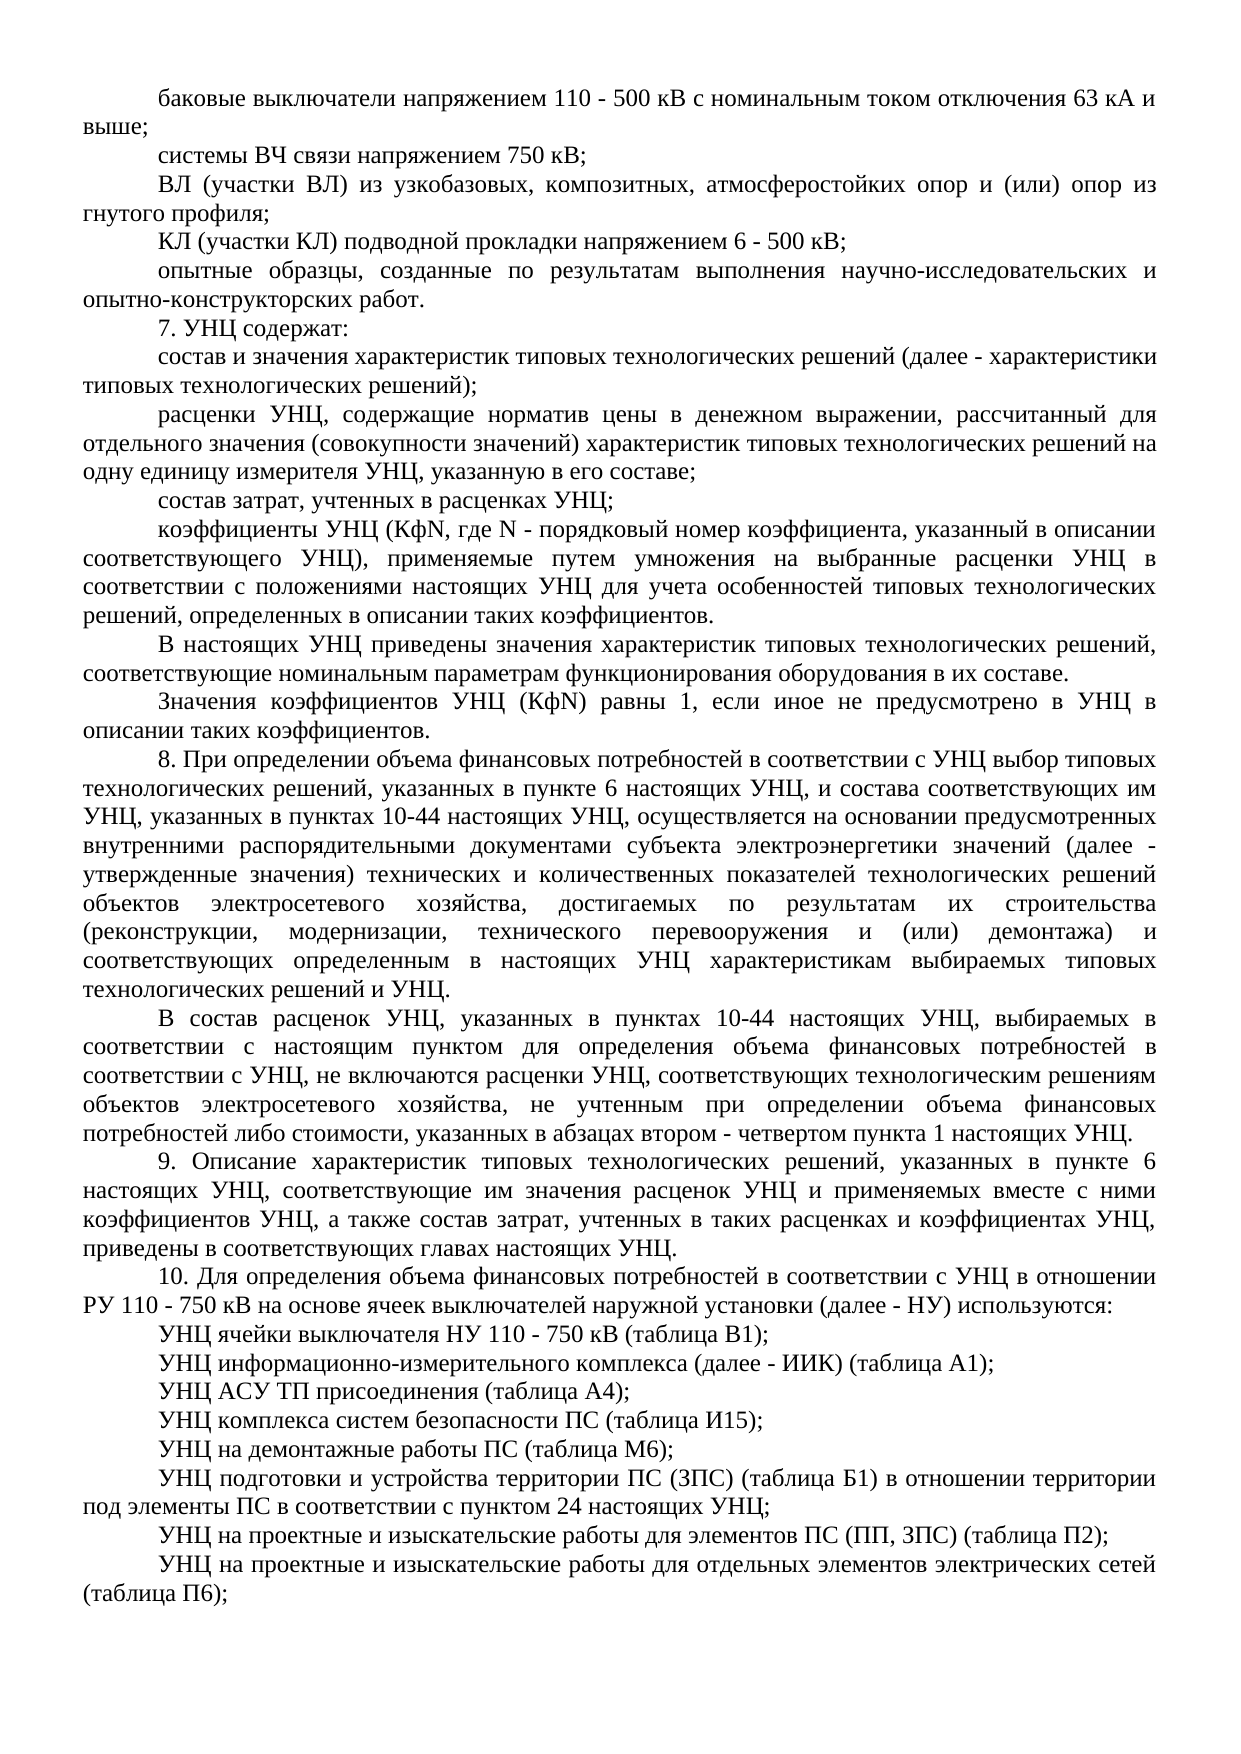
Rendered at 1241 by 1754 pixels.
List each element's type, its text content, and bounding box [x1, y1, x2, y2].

text УНЦ на демонтажные работы ПС (таблица М6); [83, 1434, 1157, 1463]
text В состав расценок УНЦ, указанных в пунктах 10-44 настоящих УНЦ, выбираемых в соответствии с настоящим пунктом для определения объема финансовых потребностей в соответствии с УНЦ, не включаются расценки УНЦ, соответствующих технологическим решениям объектов электросетевого хозяйства, не учтенным при определении объема финансовых потребностей либо стоимости, указанных в абзацах втором - четвертом пункта 1 настоящих УНЦ. [83, 1003, 1157, 1146]
text 8. При определении объема финансовых потребностей в соответствии с УНЦ выбор типовых технологических решений, указанных в пункте 6 настоящих УНЦ, и состава соответствующих им УНЦ, указанных в пунктах 10-44 настоящих УНЦ, осуществляется на основании предусмотренных внутренними распорядительными документами субъекта электроэнергетики значений (далее - утвержденные значения) технических и количественных показателей технологических решений объектов электросетевого хозяйства, достигаемых по результатам их строительства (реконструкции, модернизации, технического перевооружения и (или) демонтажа) и соответствующих определенным в настоящих УНЦ характеристикам выбираемых типовых технологических решений и УНЦ. [83, 744, 1157, 1003]
text баковые выключатели напряжением 110 - 500 кВ с номинальным током отключения 63 кА и выше; [83, 83, 1157, 140]
text 9. Описание характеристик типовых технологических решений, указанных в пункте 6 настоящих УНЦ, соответствующие им значения расценок УНЦ и применяемых вместе с ними коэффициентов УНЦ, а также состав затрат, учтенных в таких расценках и коэффициентах УНЦ, приведены в соответствующих главах настоящих УНЦ. [83, 1146, 1157, 1261]
text расценки УНЦ, содержащие норматив цены в денежном выражении, рассчитанный для отдельного значения (совокупности значений) характеристик типовых технологических решений на одну единицу измерителя УНЦ, указанную в его составе; [83, 399, 1157, 485]
text состав затрат, учтенных в расценках УНЦ; [83, 485, 1157, 514]
text состав и значения характеристик типовых технологических решений (далее - характеристики типовых технологических решений); [83, 341, 1157, 399]
text коэффициенты УНЦ (КфN, где N - порядковый номер коэффициента, указанный в описании соответствующего УНЦ), применяемые путем умножения на выбранные расценки УНЦ в соответствии с положениями настоящих УНЦ для учета особенностей типовых технологических решений, определенных в описании таких коэффициентов. [83, 514, 1157, 629]
text УНЦ информационно-измерительного комплекса (далее - ИИК) (таблица А1); [83, 1348, 1157, 1376]
text УНЦ на проектные и изыскательские работы для отдельных элементов электрических сетей (таблица П6); [83, 1549, 1157, 1606]
text КЛ (участки КЛ) подводной прокладки напряжением 6 - 500 кВ; [83, 226, 1157, 255]
text системы ВЧ связи напряжением 750 кВ; [83, 140, 1157, 169]
text опытные образцы, созданные по результатам выполнения научно-исследовательских и опытно-конструкторских работ. [83, 255, 1157, 313]
text УНЦ комплекса систем безопасности ПС (таблица И15); [83, 1405, 1157, 1434]
text ВЛ (участки ВЛ) из узкобазовых, композитных, атмосферостойких опор и (или) опор из гнутого профиля; [83, 169, 1157, 226]
text УНЦ ячейки выключателя НУ 110 - 750 кВ (таблица В1); [83, 1319, 1157, 1348]
text 7. УНЦ содержат: [83, 313, 1157, 341]
text В настоящих УНЦ приведены значения характеристик типовых технологических решений, соответствующие номинальным параметрам функционирования оборудования в их составе. [83, 629, 1157, 686]
text 10. Для определения объема финансовых потребностей в соответствии с УНЦ в отношении РУ 110 - 750 кВ на основе ячеек выключателей наружной установки (далее - НУ) используются: [83, 1261, 1157, 1319]
text УНЦ подготовки и устройства территории ПС (ЗПС) (таблица Б1) в отношении территории под элементы ПС в соответствии с пунктом 24 настоящих УНЦ; [83, 1463, 1157, 1520]
text УНЦ АСУ ТП присоединения (таблица А4); [83, 1376, 1157, 1405]
text УНЦ на проектные и изыскательские работы для элементов ПС (ПП, ЗПС) (таблица П2); [83, 1520, 1157, 1549]
text Значения коэффициентов УНЦ (КфN) равны 1, если иное не предусмотрено в УНЦ в описании таких коэффициентов. [83, 686, 1157, 744]
